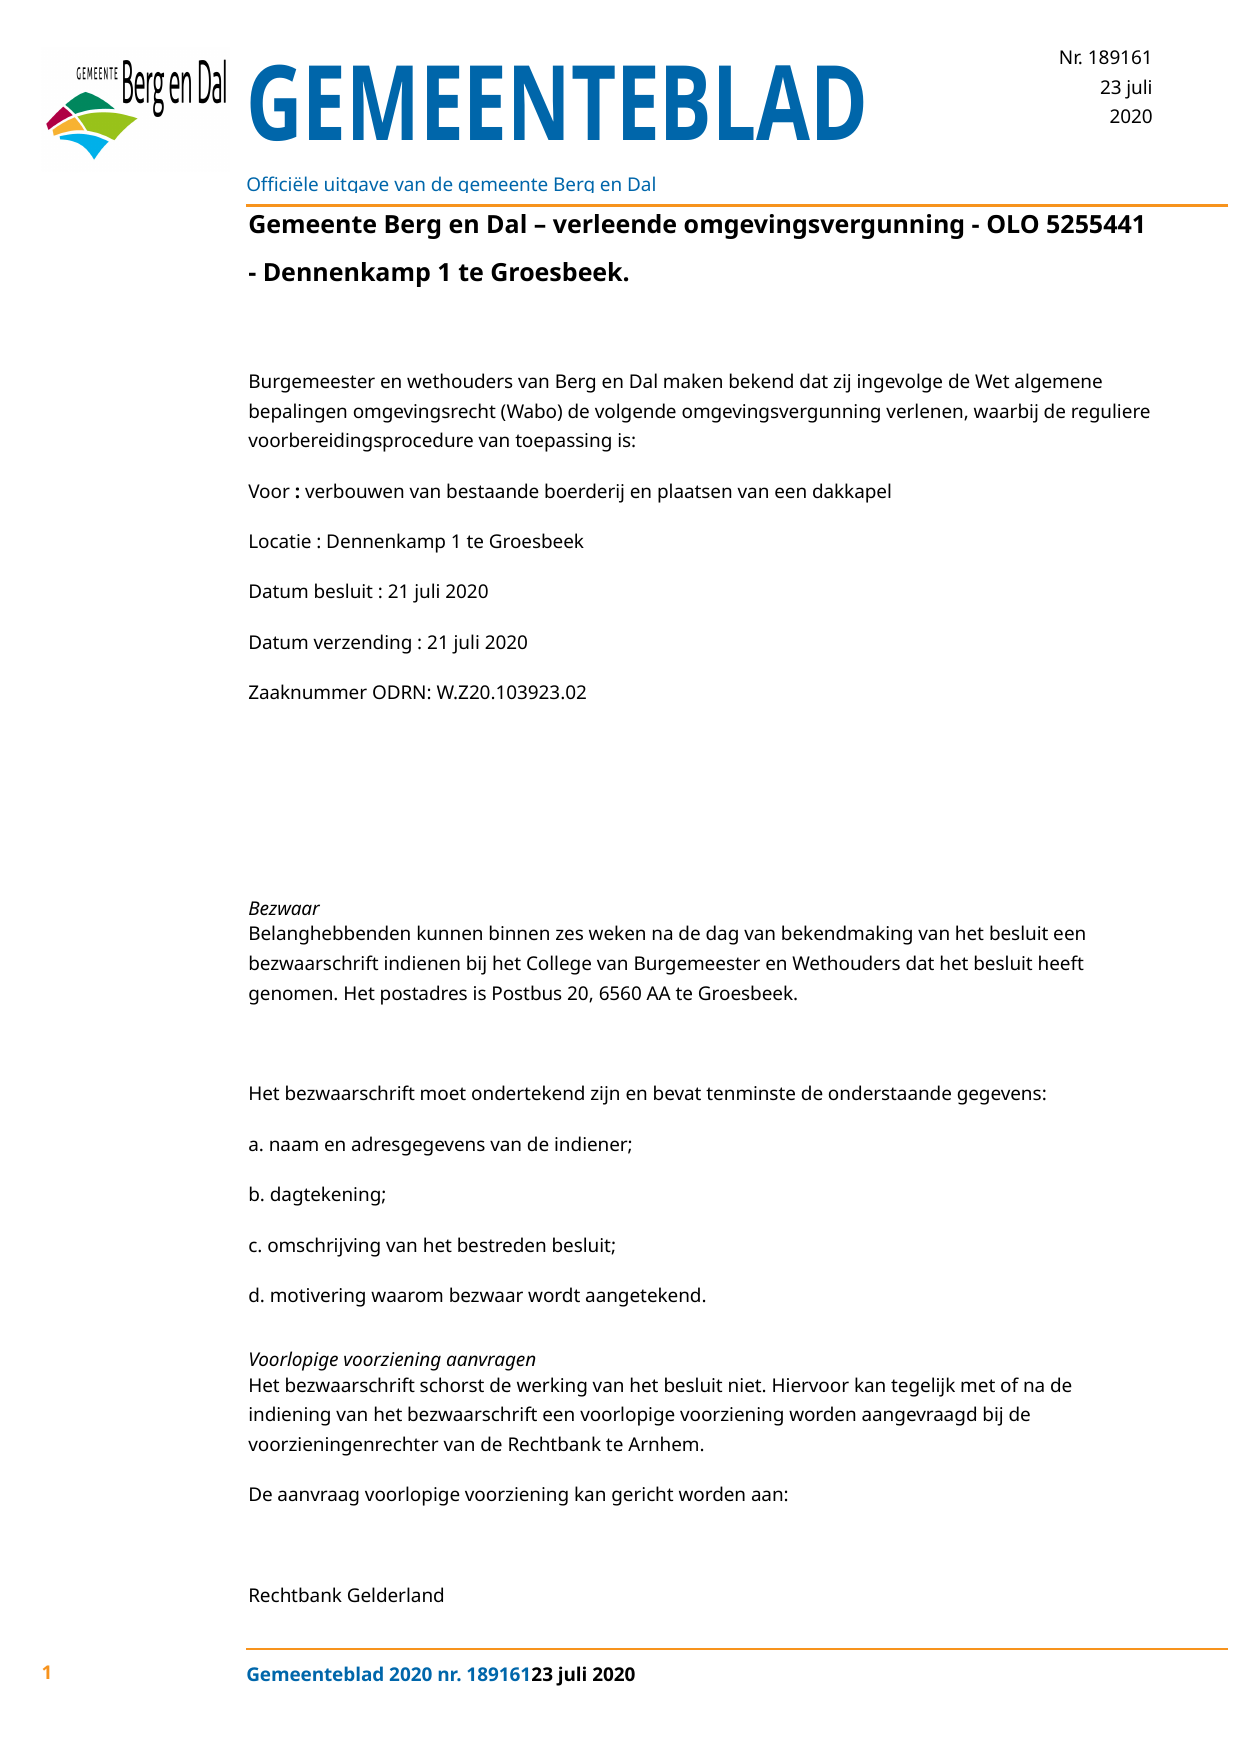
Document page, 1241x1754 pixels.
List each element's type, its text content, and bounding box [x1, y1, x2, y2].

text Voorlopige voorziening aanvragen [248, 1346, 1152, 1372]
text a. naam en adresgegevens van de indiener; [248, 1131, 1152, 1157]
text c. omschrijving van het bestreden besluit; [248, 1232, 1152, 1257]
text Zaaknummer ODRN: W.Z20.103923.02 [248, 679, 1152, 705]
text d. motivering waarom bezwaar wordt aangetekend. [248, 1282, 1152, 1308]
text Het bezwaarschrift schorst de werking van het besluit niet. Hiervoor kan tegelijk met of na de indiening van het bezwaarschrift een voorlopige voorziening worden aangevraagd bij de voorzieningenrechter van de Rechtbank te Arnhem. [248, 1372, 1152, 1457]
text Het bezwaarschrift moet ondertekend zijn en bevat tenminste de onderstaande gegevens: [248, 1081, 1152, 1106]
text De aanvraag voorlopige voorziening kan gericht worden aan: [248, 1481, 1152, 1507]
picture [41, 47, 231, 172]
text Gemeente Berg en Dal – verleende omgevingsvergunning - OLO 5255441 - Dennenkamp 1 te Groesbeek. [248, 207, 1152, 288]
text b. dagtekening; [248, 1181, 1152, 1207]
text Datum besluit : 21 juli 2020 [248, 579, 1152, 604]
text Belanghebbenden kunnen binnen zes weken na de dag van bekendmaking van het besluit een bezwaarschrift indienen bij het College van Burgemeester en Wethouders dat het besluit heeft genomen. Het postadres is Postbus 20, 6560 AA te Groesbeek. [248, 921, 1152, 1005]
text Locatie : Dennenkamp 1 te Groesbeek [248, 528, 1152, 554]
text Voor : verbouwen van bestaande boerderij en plaatsen van een dakkapel [248, 478, 1152, 504]
text Burgemeester en wethouders van Berg en Dal maken bekend dat zij ingevolge de Wet algemene bepalingen omgevingsrecht (Wabo) de volgende omgevingsvergunning verlenen, waarbij de reguliere voorbereidingsprocedure van toepassing is: [248, 368, 1152, 453]
text Rechtbank Gelderland [248, 1582, 1152, 1608]
text Datum verzending : 21 juli 2020 [248, 629, 1152, 655]
text Bezwaar [248, 895, 1152, 921]
